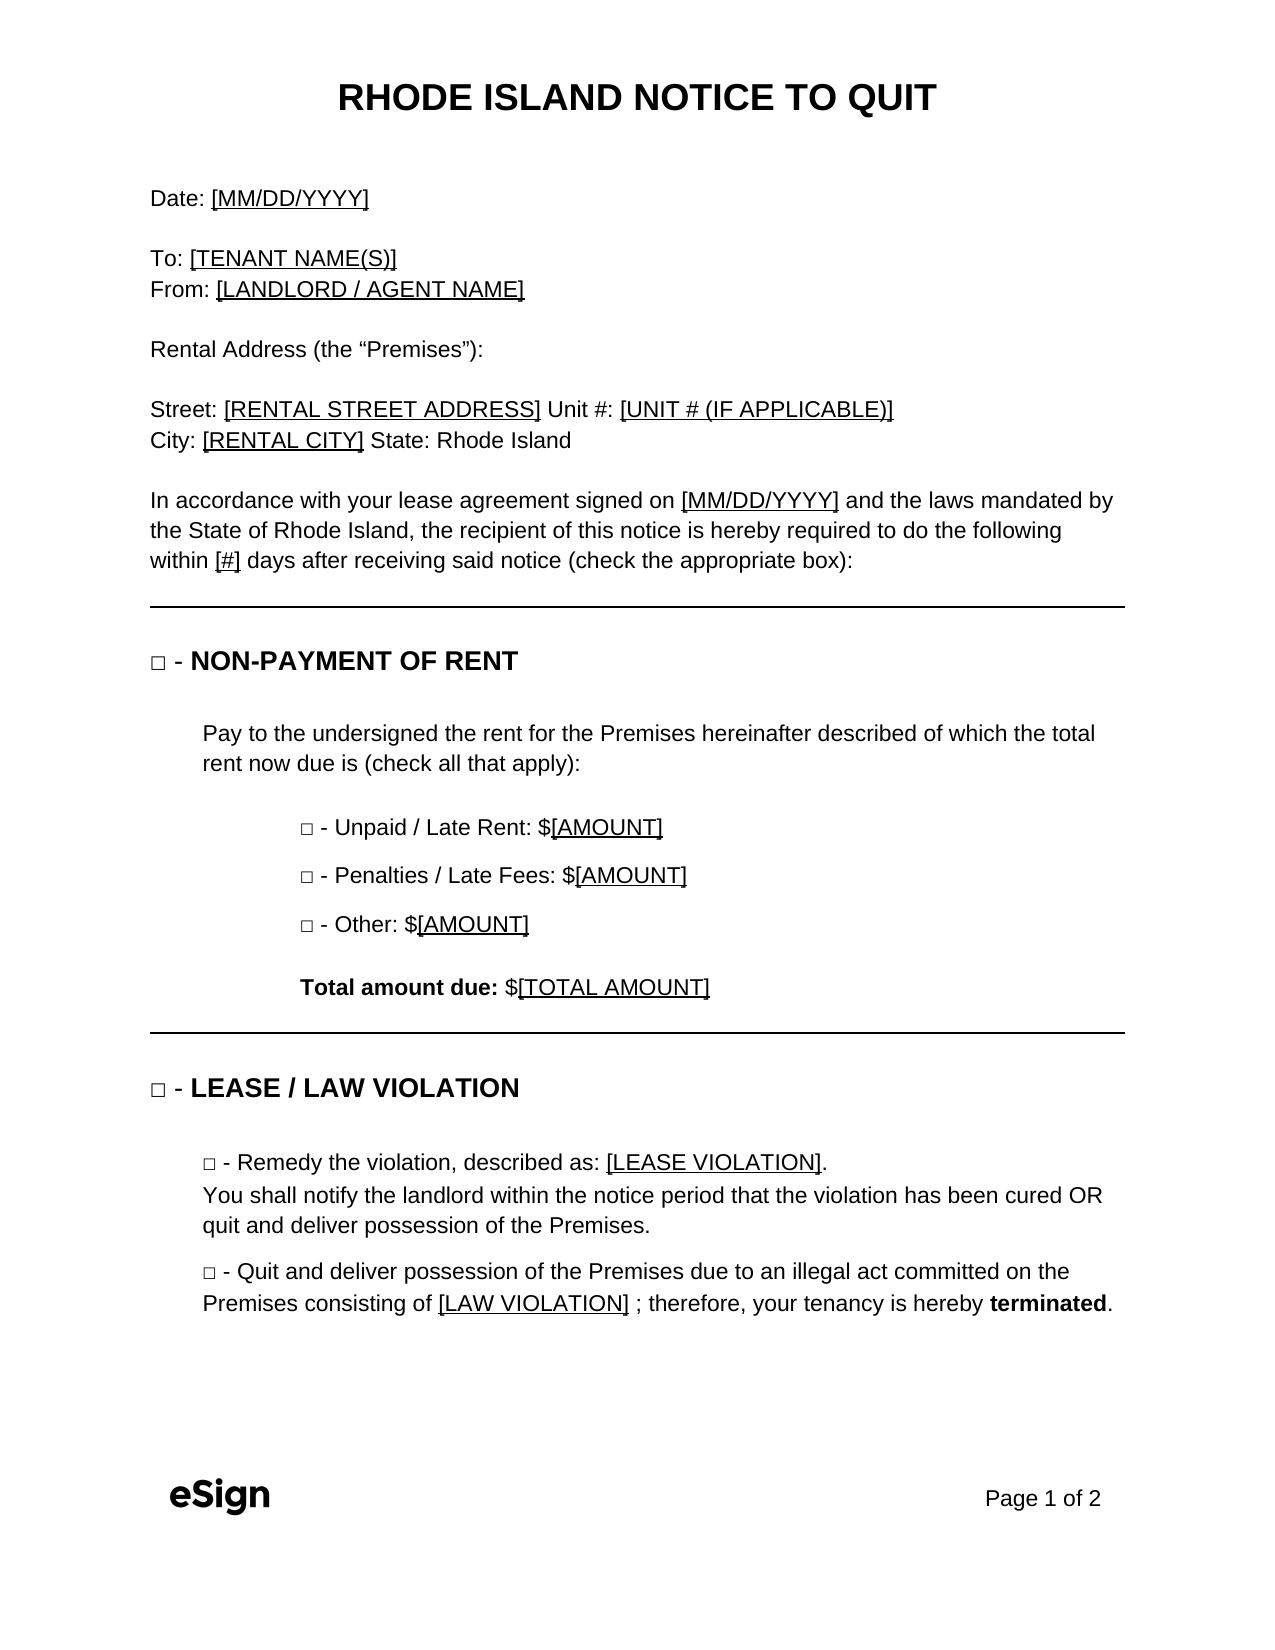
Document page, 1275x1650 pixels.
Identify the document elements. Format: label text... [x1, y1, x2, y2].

text From: [LANDLORD / AGENT NAME] [150, 276, 1125, 302]
text ☐ - Other: $[AMOUNT] [300, 908, 1125, 939]
subtitle ☐ - LEASE / LAW VIOLATION [150, 1068, 1125, 1105]
text City: [RENTAL CITY] State: Rhode Island [150, 427, 1125, 453]
text Street: [RENTAL STREET ADDRESS] Unit #: [UNIT # (IF APPLICABLE)] [150, 396, 1125, 423]
subtitle RHODE ISLAND NOTICE TO QUIT [150, 75, 1125, 118]
text ☐ - Remedy the violation, described as: [LEASE VIOLATION]. [202, 1146, 1125, 1178]
text Rental Address (the “Premises”): [150, 336, 1125, 362]
text Date: [MM/DD/YYYY] [150, 185, 1125, 211]
text Total amount due: $[TOTAL AMOUNT] [300, 974, 1125, 1000]
text ☐ - Penalties / Late Fees: $[AMOUNT] [300, 859, 1125, 890]
text ☐ - NON-PAYMENT OF RENT [150, 642, 1125, 679]
text Pay to the undersigned the rent for the Premises hereinafter described of which the total rent now due is (check all that apply): [202, 720, 1125, 777]
text You shall notify the landlord within the notice period that the violation has been cured OR quit and deliver possession of the Premises. [202, 1182, 1125, 1239]
text ☐ - Quit and deliver possession of the Premises due to an illegal act committed on the Premises consisting of [LAW VIOLATION] ; therefore, your tenancy is hereby terminated. [202, 1255, 1125, 1317]
text In accordance with your lease agreement signed on [MM/DD/YYYY] and the laws mandated by the State of Rhode Island, the recipient of this notice is hereby required to do the following within [#] days after receiving said notice (check the appropriate box): [150, 487, 1125, 574]
text To: [TENANT NAME(S)] [150, 245, 1125, 272]
text ☐ - Unpaid / Late Rent: $[AMOUNT] [300, 811, 1125, 842]
